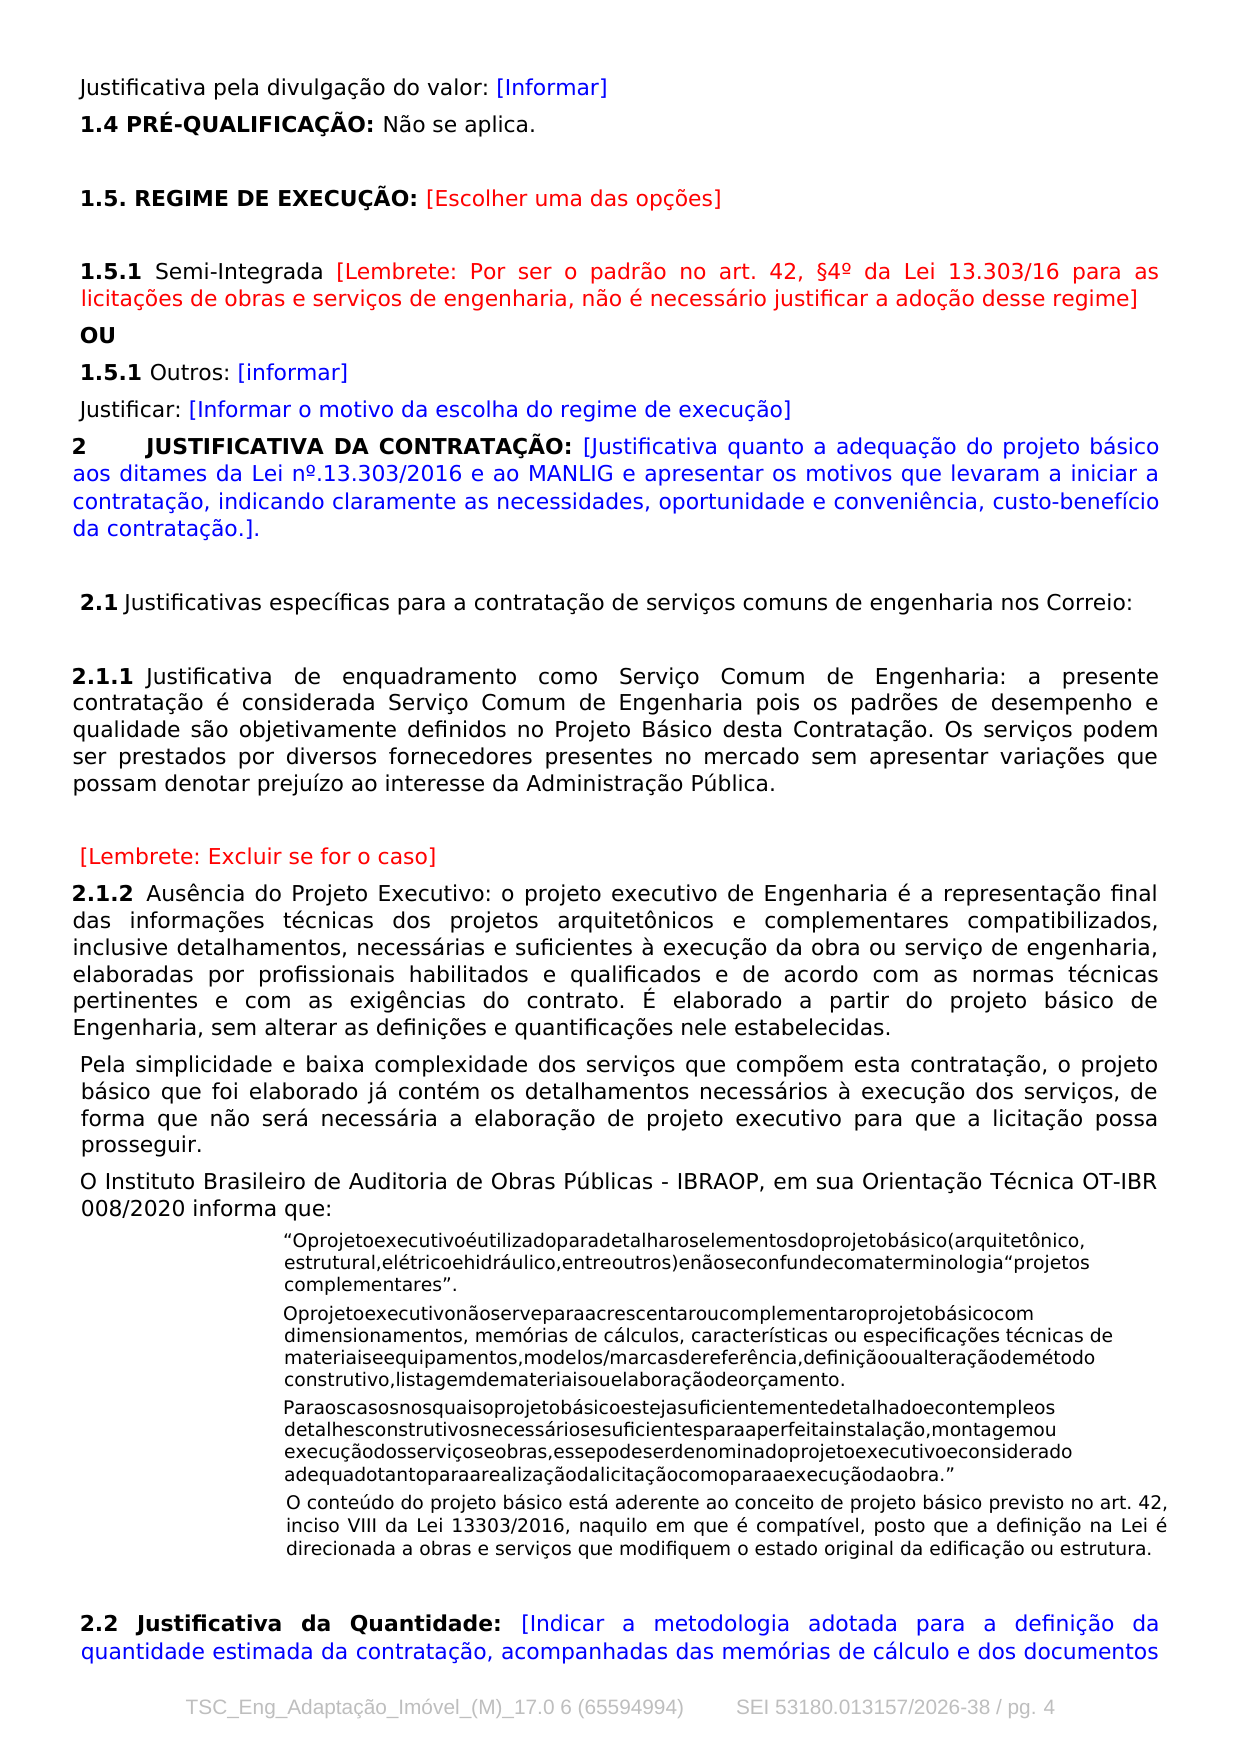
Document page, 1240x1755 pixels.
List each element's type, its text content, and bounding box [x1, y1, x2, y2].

text O Instituto Brasileiro de Auditoria de Obras Públicas - IBRAOP, em sua Orientação Técnica OT-IBR 008/2020 informa que: [79, 1169, 1159, 1222]
text Justificar: [Informar o motivo da escolha do regime de execução] [79, 397, 1160, 422]
text Pela simplicidade e baixa complexidade dos serviços que compõem esta contratação, o projeto básico que foi elaborado já contém os detalhamentos necessários à execução dos serviços, de forma que não será necessária a elaboração de projeto executivo para que a licitação possa prosseguir. [79, 1052, 1159, 1158]
list JUSTIFICATIVA DA CONTRATAÇÃO: [Justificativa quanto a adequação do projeto básico aos ditames da Lei nº.13.303/2016 e ao MANLIG e apresentar os motivos que levaram a iniciar a contratação, indicando claramente as necessidades, oportunidade e conveniência, custo-benefício da contratação.]. [71, 434, 1160, 542]
text “Oprojetoexecutivoéutilizadoparadetalharoselementosdoprojetobásico(arquitetônico, estrutural,elétricoehidráulico,entreoutros)enãoseconfundecomaterminologia“projetos complementares”. [283, 1230, 1180, 1296]
text Oprojetoexecutivonãoserveparaacrescentaroucomplementaroprojetobásicocom dimensionamentos, memórias de cálculos, características ou especificações técnicas de materiaiseequipamentos,modelos/marcasdereferência,definiçãooualteraçãodemétodo construtivo,listagemdemateriaisouelaboraçãodeorçamento. [283, 1303, 1180, 1391]
list Justificativa de enquadramento como Serviço Comum de Engenharia: a presente contratação é considerada Serviço Comum de Engenharia pois os padrões de desempenho e qualidade são objetivamente definidos no Projeto Básico desta Contratação. Os serviços podem ser prestados por diversos fornecedores presentes no mercado sem apresentar variações que possam denotar prejuízo ao interesse da Administração Pública. [71, 664, 1159, 796]
list Justificativas específicas para a contratação de serviços comuns de engenharia nos Correio: [79, 590, 1159, 616]
text OU [79, 323, 1180, 348]
text 2.2 Justificativa da Quantidade: [Indicar a metodologia adotada para a definição da quantidade estimada da contratação, acompanhadas das memórias de cálculo e dos documentos [79, 1612, 1160, 1664]
text 1.5.1 Semi-Integrada [Lembrete: Por ser o padrão no art. 42, §4º da Lei 13.303/16 para as licitações de obras e serviços de engenharia, não é necessário justificar a adoção desse regime] [79, 259, 1160, 311]
text 1.5. REGIME DE EXECUÇÃO: [Escolher uma das opções] [79, 186, 1160, 211]
list Ausência do Projeto Executivo: o projeto executivo de Engenharia é a representação final das informações técnicas dos projetos arquitetônicos e complementares compatibilizados, inclusive detalhamentos, necessárias e suficientes à execução da obra ou serviço de engenharia, elaboradas por profissionais habilitados e qualificados e de acordo com as normas técnicas pertinentes e com as exigências do contrato. É elaborado a partir do projeto básico de Engenharia, sem alterar as definições e quantificações nele estabelecidas. [71, 881, 1159, 1041]
text 1.4 PRÉ-QUALIFICAÇÃO: Não se aplica. [79, 112, 1180, 137]
text Paraoscasosnosquaisoprojetobásicoestejasuficientementedetalhadoecontempleos detalhesconstrutivosnecessáriosesuficientesparaaperfeitainstalação,montagemou execuçãodosserviçoseobras,essepodeserdenominadoprojetoexecutivoeconsiderado adequadotantoparaarealizaçãodalicitaçãocomoparaaexecuçãodaobra.” [283, 1397, 1180, 1486]
text O conteúdo do projeto básico está aderente ao conceito de projeto básico previsto no art. 42, inciso VIII da Lei 13303/2016, naquilo em que é compatível, posto que a definição na Lei é direcionada a obras e serviços que modifiquem o estado original da edificação ou estrutura. [286, 1492, 1169, 1560]
text [Lembrete: Excluir se for o caso] [79, 844, 1160, 870]
text 1.5.1 Outros: [informar] [79, 360, 1160, 385]
text Justificativa pela divulgação do valor: [Informar] [79, 75, 1159, 101]
